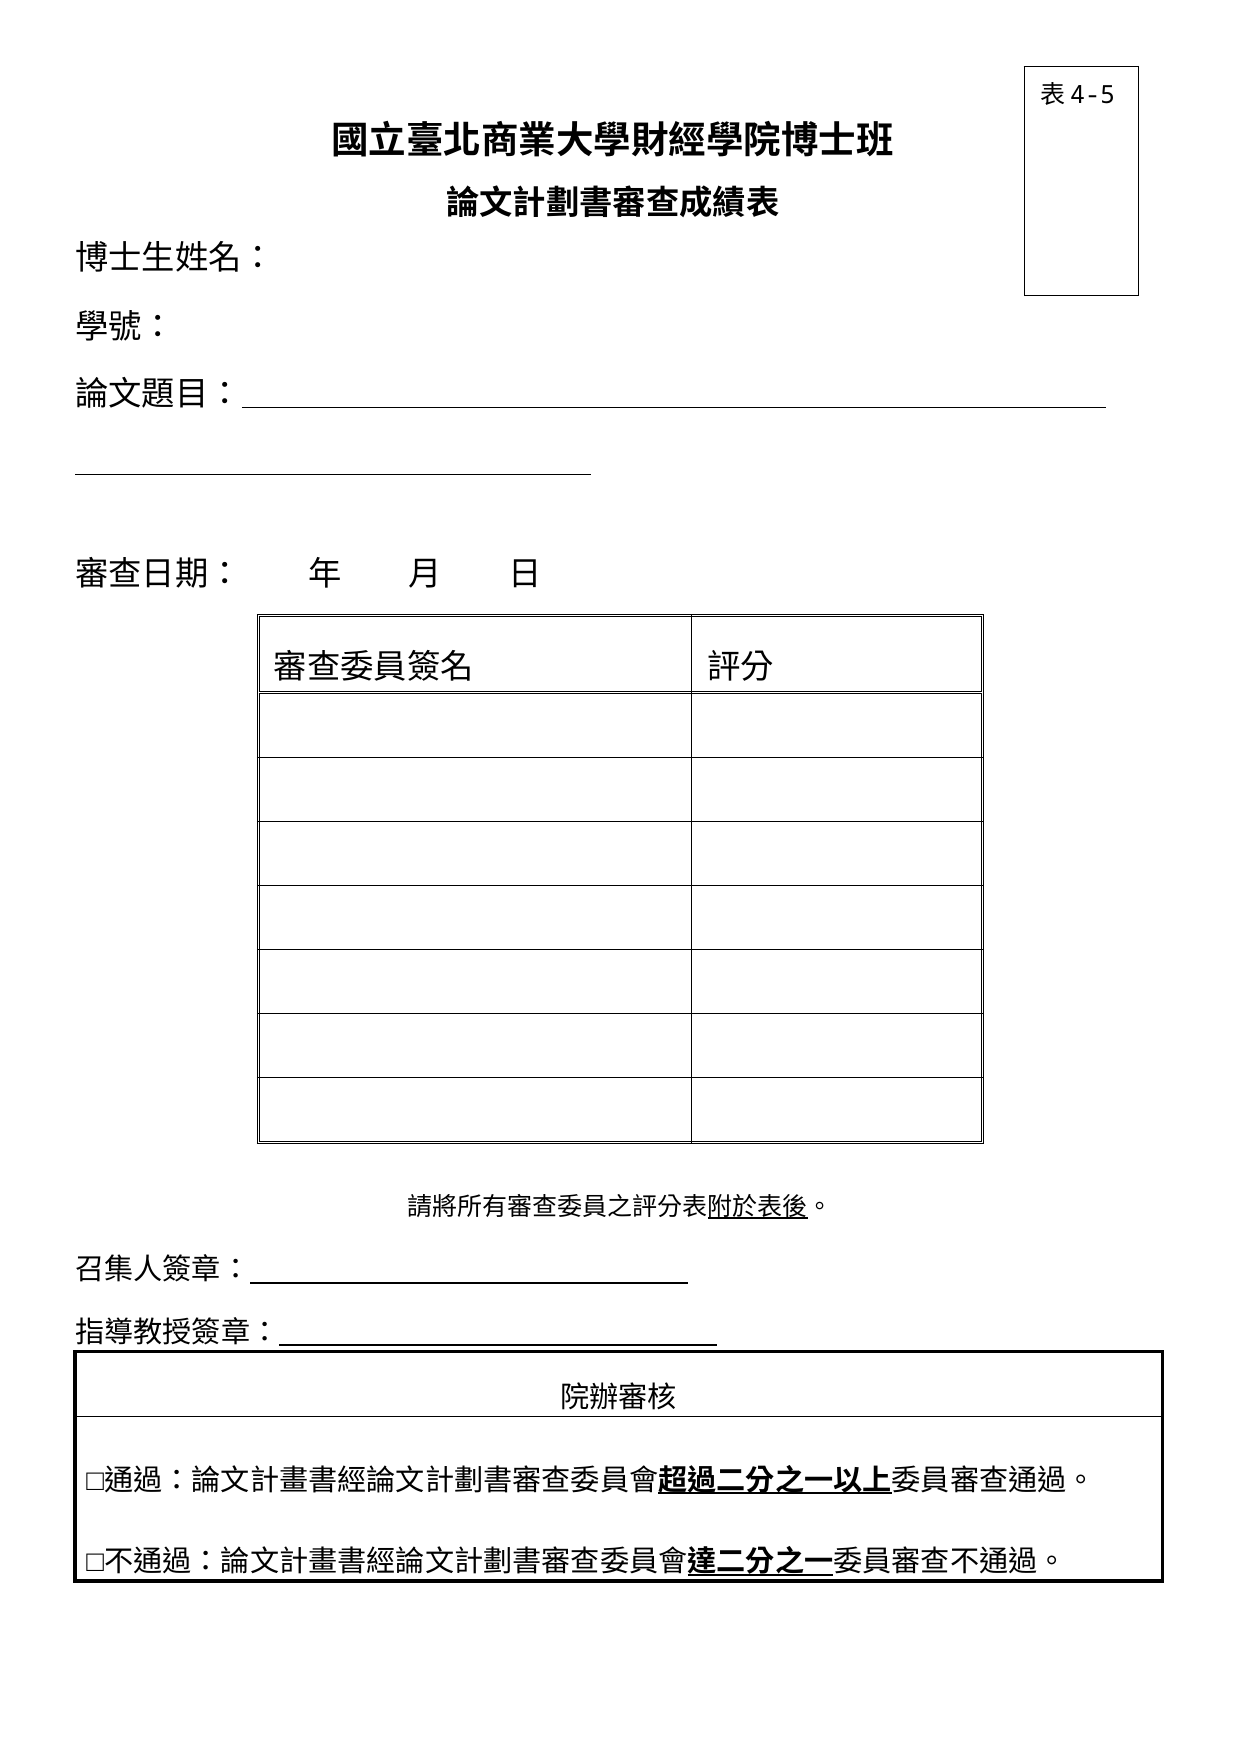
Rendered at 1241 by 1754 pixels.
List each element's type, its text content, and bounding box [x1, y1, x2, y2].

table_cell [692, 1014, 981, 1077]
text 論文計劃書審查成績表 [131, 158, 1023, 221]
text 博士生姓名： [75, 231, 1023, 279]
text 表4-5 [1040, 75, 1122, 111]
table_cell [260, 694, 691, 756]
table_cell [260, 758, 691, 821]
table_cell [260, 886, 691, 949]
text 請將所有審查委員之評分表附於表後。 [75, 1163, 1165, 1225]
table_cell [260, 822, 691, 884]
table_cell □通過：論文計畫書經論文計劃書審查委員會超過二分之一以上委員審查通過。 □不通過：論文計畫書經論文計劃書審查委員會達二分之一委員審查不通過。 [77, 1417, 1161, 1579]
table_cell [692, 1078, 981, 1141]
text 指導教授簽章： [75, 1288, 1165, 1350]
table_cell [260, 1078, 691, 1141]
table_header 院辦審核 [77, 1353, 1161, 1416]
table_cell [260, 1014, 691, 1077]
text 國立臺北商業大學財經學院博士班 [131, 67, 1024, 296]
text 學號： [75, 300, 1165, 348]
text 審查日期： 年 月 日 [75, 547, 1165, 595]
table_cell [692, 886, 981, 949]
table_cell [260, 950, 691, 1013]
text 國立臺北商業大學財經學院博士班 [1025, 67, 1138, 295]
text 論文題目： [75, 366, 1165, 414]
text 召集人簽章： [75, 1225, 1165, 1288]
table_cell [692, 694, 981, 756]
table_cell [692, 950, 981, 1013]
table_cell [692, 758, 981, 821]
table_header 審查委員簽名 [260, 617, 691, 691]
table_header 評分 [692, 617, 981, 691]
table_cell [692, 822, 981, 884]
text [1139, 231, 1165, 279]
